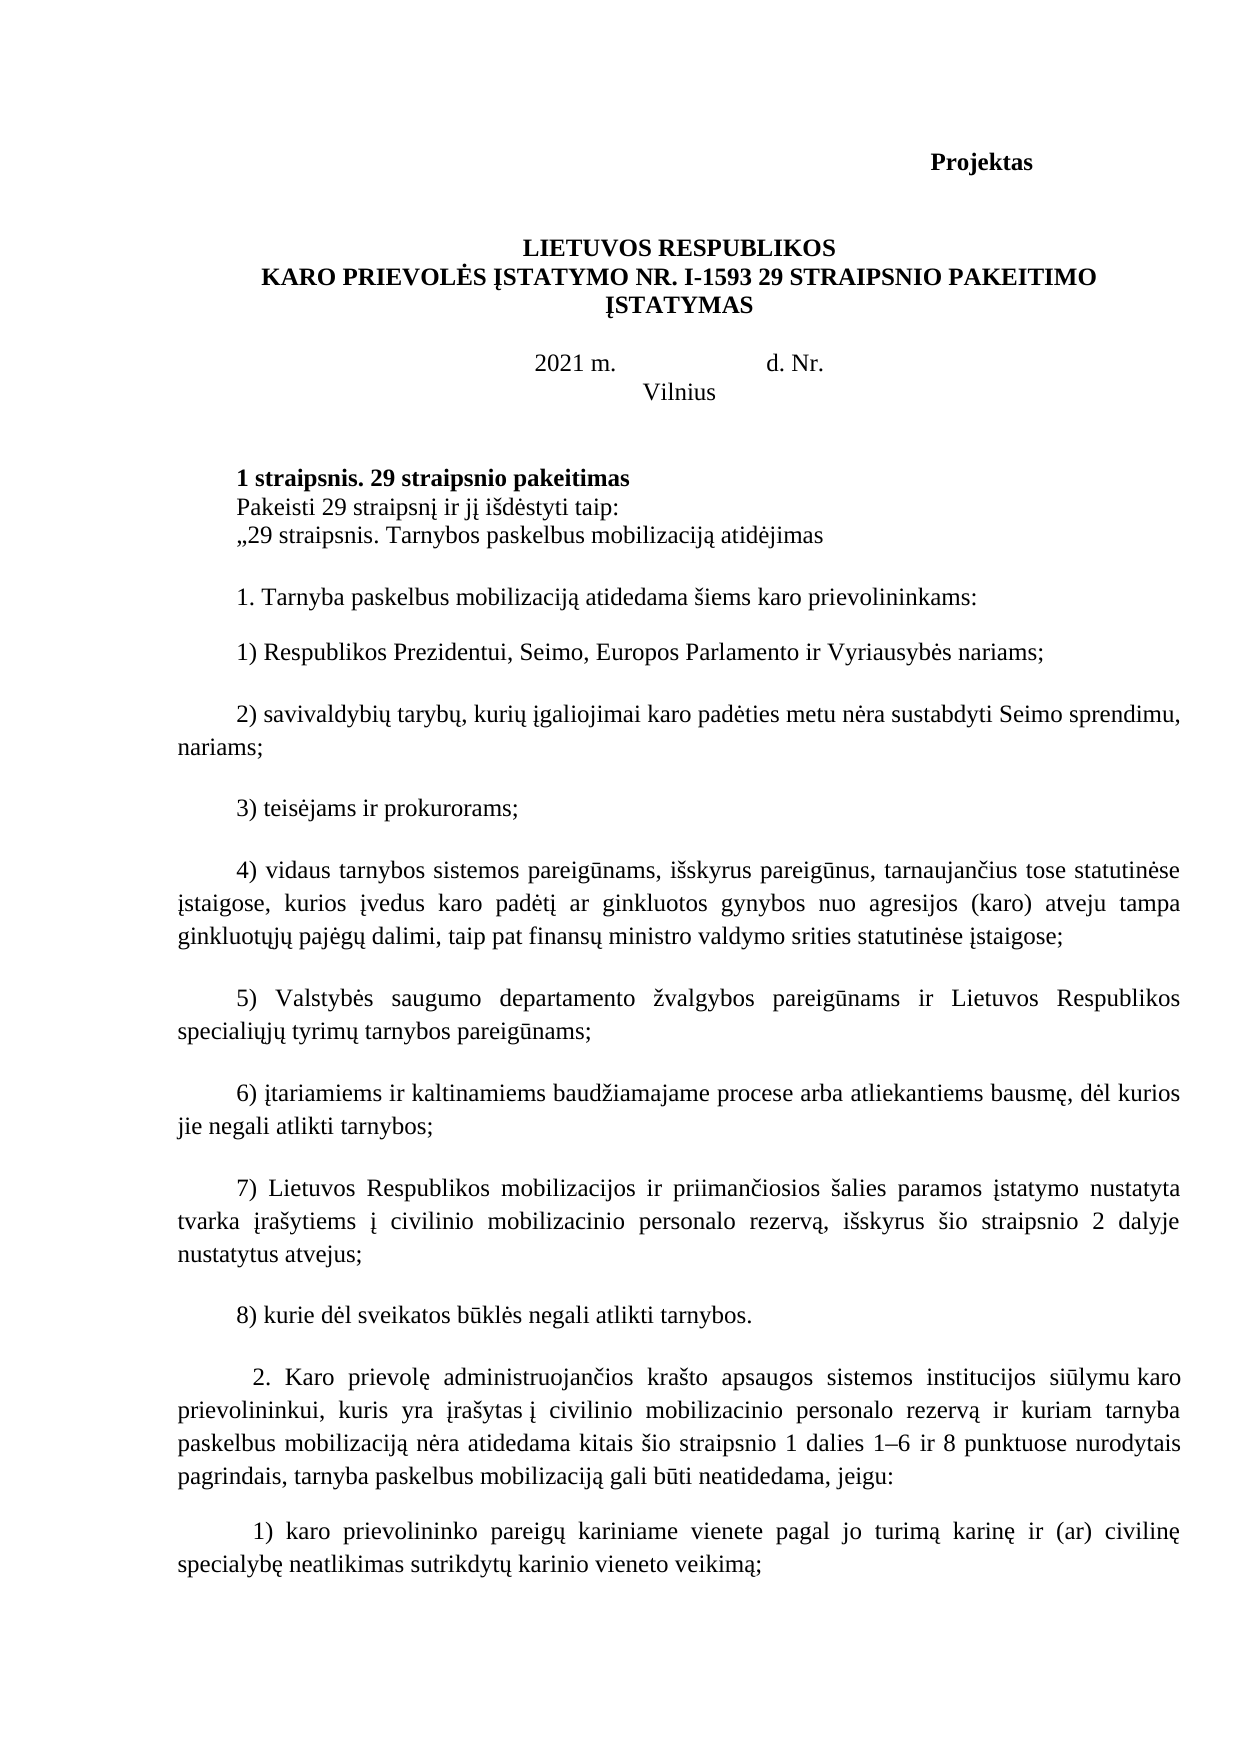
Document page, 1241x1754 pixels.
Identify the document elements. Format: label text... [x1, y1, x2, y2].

text 4) vidaus tarnybos sistemos pareigūnams, išskyrus pareigūnus, tarnaujančius tose statutinėse įstaigose, kurios įvedus karo padėtį ar ginkluotos gynybos nuo agresijos (karo) atveju tampa ginkluotųjų pajėgų dalimi, taip pat finansų ministro valdymo srities statutinėse įstaigose; [177, 855, 1181, 950]
text 6) įtariamiems ir kaltinamiems baudžiamajame procese arba atliekantiems bausmę, dėl kurios jie negali atlikti tarnybos; [177, 1078, 1181, 1140]
text 7) Lietuvos Respublikos mobilizacijos ir priimančiosios šalies paramos įstatymo nustatyta tvarka įrašytiems į civilinio mobilizacinio personalo rezervą, išskyrus šio straipsnio 2 dalyje nustatytus atvejus; [177, 1173, 1181, 1267]
text 2021 m. d. Nr. [177, 348, 1181, 377]
text LIETUVOS RESPUBLIKOS [177, 233, 1181, 262]
text 2) savivaldybių tarybų, kurių įgaliojimai karo padėties metu nėra sustabdyti Seimo sprendimu, nariams; [177, 699, 1181, 761]
text KARO PRIEVOLĖS ĮSTATYMO NR. I-1593 29 STRAIPSNIO PAKEITIMO [177, 262, 1181, 291]
text 3) teisėjams ir prokurorams; [177, 793, 1181, 822]
text 8) kurie dėl sveikatos būklės negali atlikti tarnybos. [177, 1301, 1181, 1329]
text 1) karo prievolininko pareigų kariniame vienete pagal jo turimą karinę ir (ar) civilinę specialybę neatlikimas sutrikdytų karinio vieneto veikimą; [177, 1516, 1181, 1578]
text ĮSTATYMAS [177, 291, 1181, 319]
text 5) Valstybės saugumo departamento žvalgybos pareigūnams ir Lietuvos Respublikos specialiųjų tyrimų tarnybos pareigūnams; [177, 983, 1181, 1045]
text 1. Tarnyba paskelbus mobilizaciją atidedama šiems karo prievolininkams: [177, 582, 1181, 611]
text Projektas [930, 147, 1181, 176]
text 1 straipsnis. 29 straipsnio pakeitimas [177, 463, 1181, 492]
text 1) Respublikos Prezidentui, Seimo, Europos Parlamento ir Vyriausybės nariams; [177, 637, 1181, 666]
text 2. Karo prievolę administruojančios krašto apsaugos sistemos institucijos siūlymu karo prievolininkui, kuris yra įrašytas į civilinio mobilizacinio personalo rezervą ir kuriam tarnyba paskelbus mobilizaciją nėra atidedama kitais šio straipsnio 1 dalies 1–6 ir 8 punktuose nurodytais pagrindais, tarnyba paskelbus mobilizaciją gali būti neatidedama, jeigu: [177, 1362, 1181, 1490]
text Vilnius [177, 377, 1181, 406]
text Pakeisti 29 straipsnį ir jį išdėstyti taip: [177, 492, 1181, 521]
text „29 straipsnis. Tarnybos paskelbus mobilizaciją atidėjimas [177, 521, 1181, 549]
